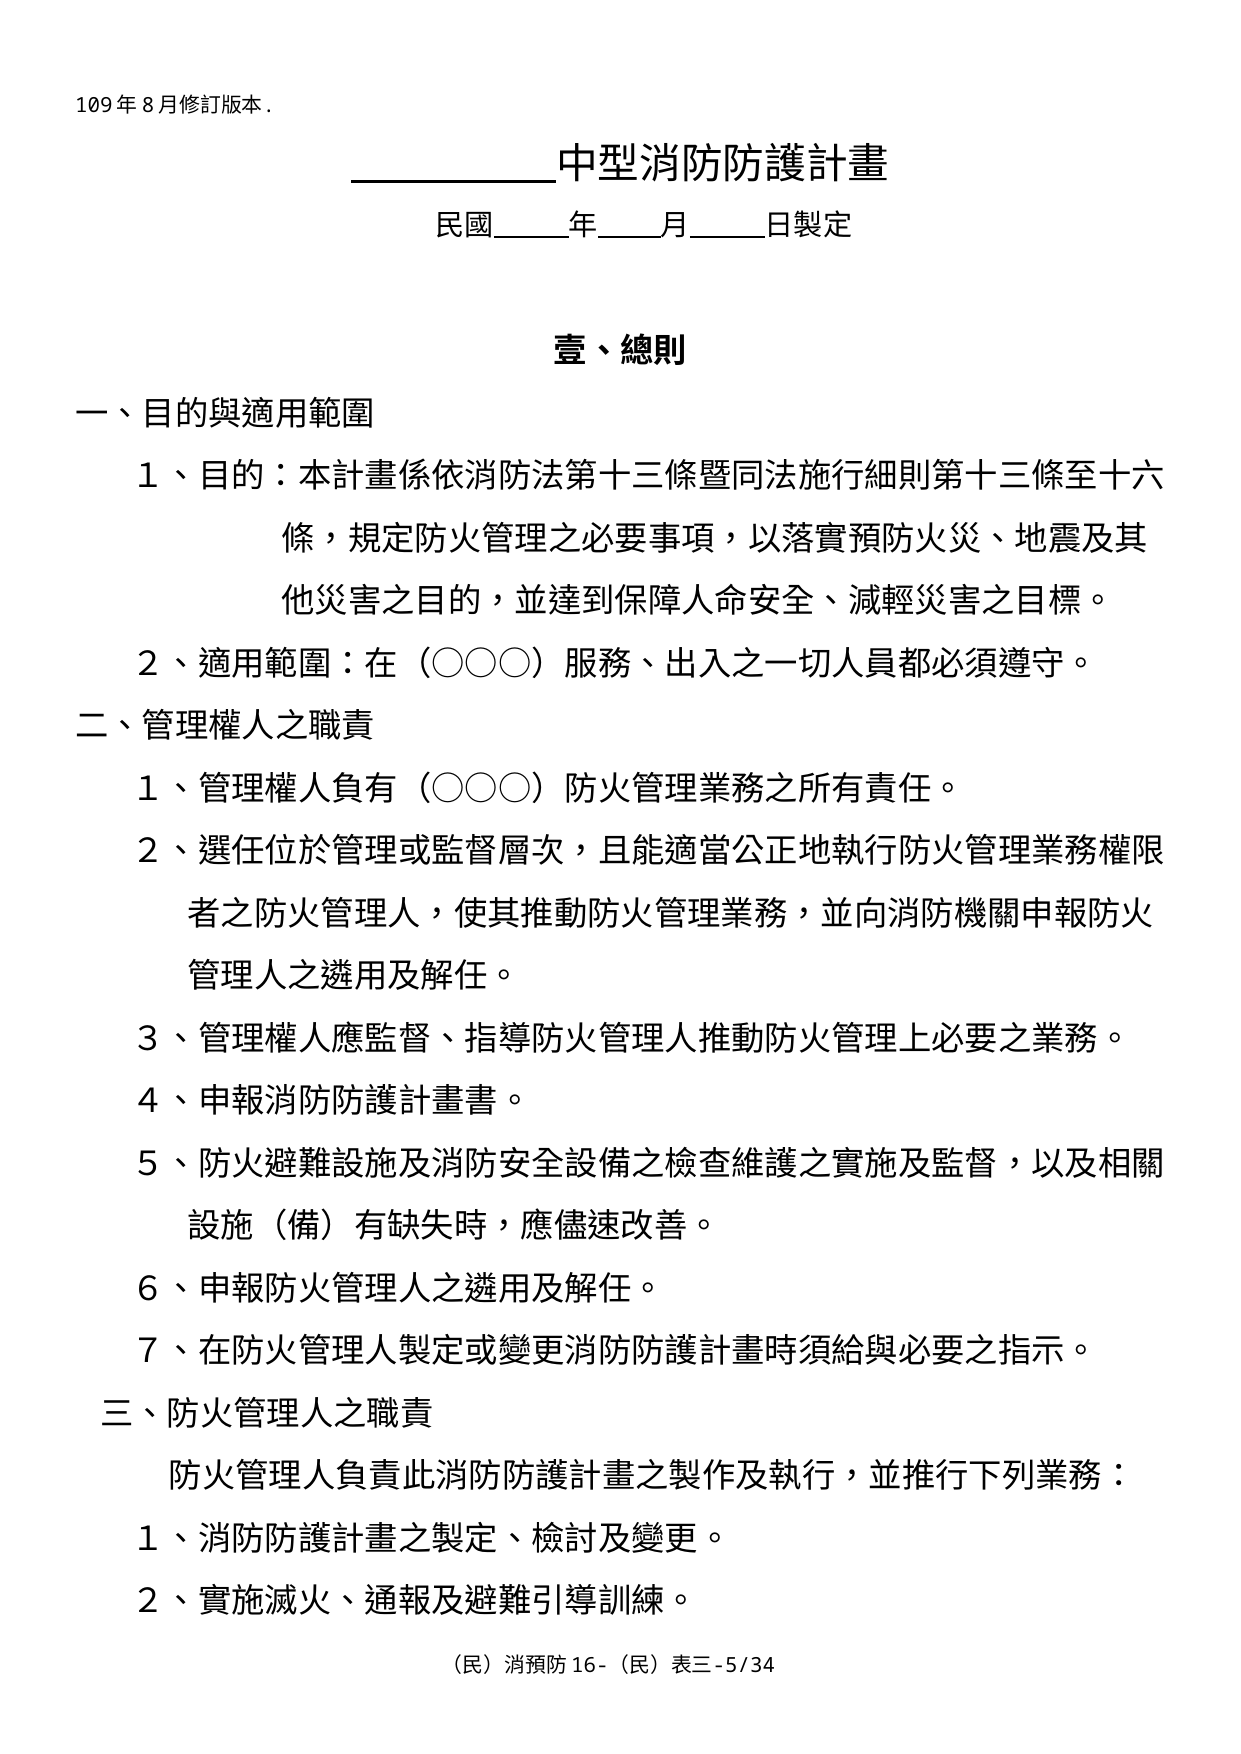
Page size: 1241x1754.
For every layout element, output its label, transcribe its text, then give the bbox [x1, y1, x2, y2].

text ７、在防火管理人製定或變更消防防護計畫時須給與必要之指示。 [131, 1306, 1165, 1369]
text １、管理權人負有（○○○）防火管理業務之所有責任。 [131, 744, 1165, 806]
text 中型消防防護計畫 [75, 119, 1165, 181]
text 防火管理人負責此消防防護計畫之製作及執行，並推行下列業務： [150, 1431, 1165, 1494]
text ２、適用範圍：在（○○○）服務、出入之一切人員都必須遵守。 [131, 619, 1165, 681]
text 二、管理權人之職責 [75, 681, 1165, 744]
text ２、選任位於管理或監督層次，且能適當公正地執行防火管理業務權限者之防火管理人，使其推動防火管理業務，並向消防機關申報防火管理人之遴用及解任。 [131, 806, 1165, 994]
text ６、申報防火管理人之遴用及解任。 [131, 1244, 1165, 1306]
text １、消防防護計畫之製定、檢討及變更。 [131, 1494, 1165, 1556]
text 三、防火管理人之職責 [100, 1369, 1165, 1431]
text 民國 年 月 日製定 [75, 181, 1212, 244]
text 一、目的與適用範圍 [75, 369, 1165, 431]
text ２、實施滅火、通報及避難引導訓練。 [131, 1556, 1165, 1619]
text ３、管理權人應監督、指導防火管理人推動防火管理上必要之業務。 [131, 994, 1165, 1056]
text １、目的：本計畫係依消防法第十三條暨同法施行細則第十三條至十六條，規定防火管理之必要事項，以落實預防火災、地震及其他災害之目的，並達到保障人命安全、減輕災害之目標。 [131, 431, 1165, 619]
text 壹、總則 [75, 306, 1165, 369]
text ５、防火避難設施及消防安全設備之檢查維護之實施及監督，以及相關設施（備）有缺失時，應儘速改善。 [131, 1119, 1165, 1244]
text ４、申報消防防護計畫書。 [131, 1056, 1165, 1119]
